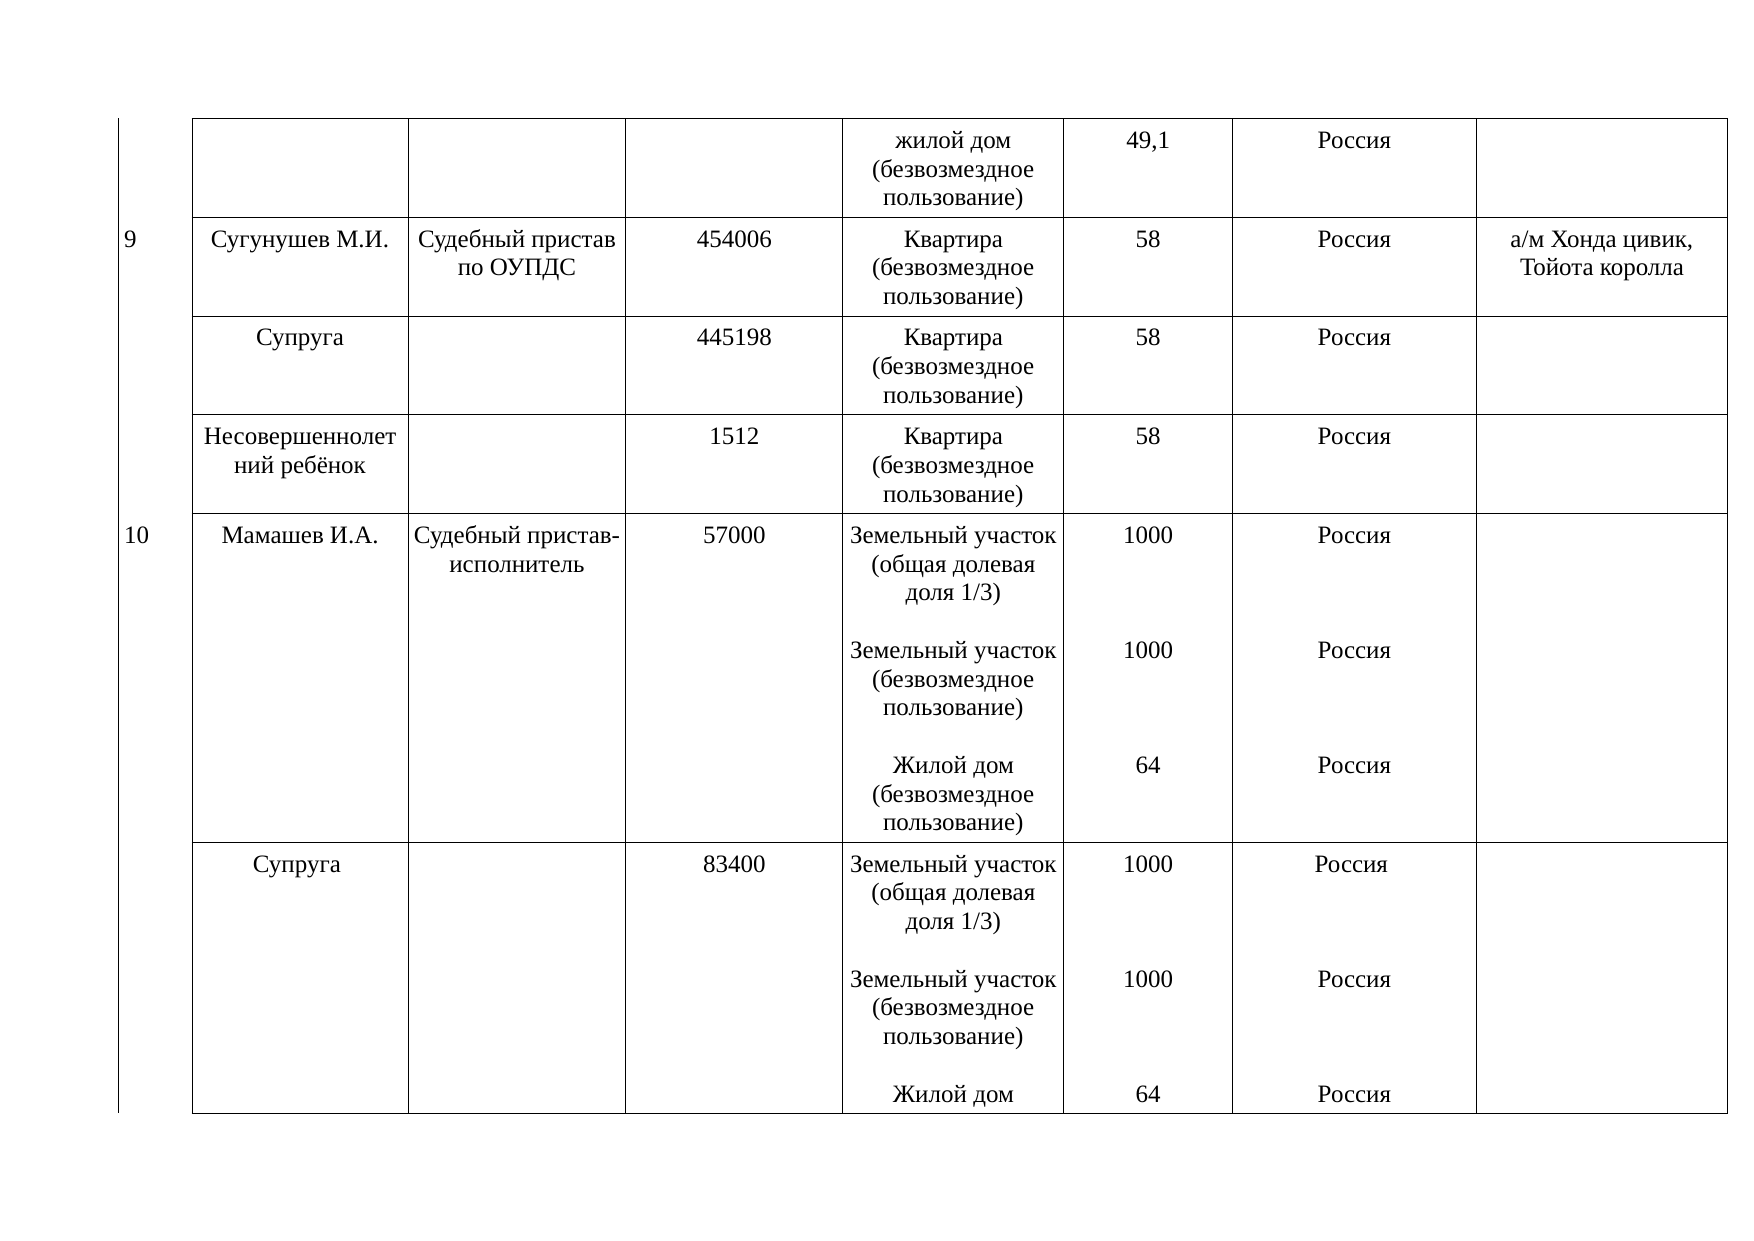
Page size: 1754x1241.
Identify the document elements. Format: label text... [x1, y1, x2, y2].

table_cell Квартира (безвозмездное пользование) [843, 317, 1063, 414]
table_cell [1477, 843, 1727, 1113]
table_cell [1728, 316, 1754, 414]
table_cell Земельный участок (общая долевая доля 1/3) Земельный участок (безвозмездное пользование) Жилой дом (безвозмездное пользование) [843, 514, 1063, 842]
table_cell Квартира (безвозмездное пользование) [843, 218, 1063, 316]
table_cell [119, 316, 192, 414]
table_cell Судебный пристав по ОУПДС [409, 218, 625, 316]
table_cell 58 [1064, 317, 1232, 414]
table_cell [409, 415, 625, 513]
table_cell Земельный участок (общая долевая доля 1/3) Земельный участок (безвозмездное пользование) Жилой дом [843, 843, 1063, 1113]
table_cell 58 [1064, 415, 1232, 513]
table_cell Россия [1233, 218, 1476, 316]
table_cell [1477, 415, 1727, 513]
table_cell 9 [119, 217, 192, 316]
table_cell [1728, 513, 1754, 842]
table_cell [119, 118, 192, 217]
table_cell 1000 1000 64 [1064, 514, 1232, 842]
table_cell Сугунушев М.И. [193, 218, 408, 316]
table_cell [119, 414, 192, 513]
table_cell [409, 119, 625, 217]
table_cell [409, 843, 625, 1113]
table_cell [626, 119, 842, 217]
table_cell 10 [119, 513, 192, 842]
table_cell [1728, 414, 1754, 513]
table_cell [1477, 317, 1727, 414]
table_cell [1477, 514, 1727, 842]
table_cell Россия Россия Россия [1233, 514, 1476, 842]
table_cell [1728, 217, 1754, 316]
table_cell Россия [1233, 317, 1476, 414]
table_cell [119, 842, 192, 1113]
table_cell Супруга [193, 843, 408, 1113]
table_cell жилой дом (безвозмездное пользование) [843, 119, 1063, 217]
table_cell 57000 [626, 514, 842, 842]
table_cell 454006 [626, 218, 842, 316]
table_cell а/м Хонда цивик, Тойота королла [1477, 218, 1727, 316]
table_cell 445198 [626, 317, 842, 414]
table_cell Мамашев И.А. [193, 514, 408, 842]
table_cell 1000 1000 64 [1064, 843, 1232, 1113]
table_cell Супруга [193, 317, 408, 414]
table_cell 58 [1064, 218, 1232, 316]
table_cell Россия Россия Россия [1233, 843, 1476, 1113]
table_cell Несовершеннолетний ребёнок [193, 415, 408, 513]
table_cell [409, 317, 625, 414]
table_cell [1728, 842, 1754, 1113]
table_cell [1728, 118, 1754, 217]
table_cell Россия [1233, 119, 1476, 217]
table_cell [1477, 119, 1727, 217]
table_cell Россия [1233, 415, 1476, 513]
table_cell 83400 [626, 843, 842, 1113]
table_cell 1512 [626, 415, 842, 513]
table_cell Судебный пристав-исполнитель [409, 514, 625, 842]
table_cell 49,1 [1064, 119, 1232, 217]
table_cell [193, 119, 408, 217]
table_cell Квартира (безвозмездное пользование) [843, 415, 1063, 513]
